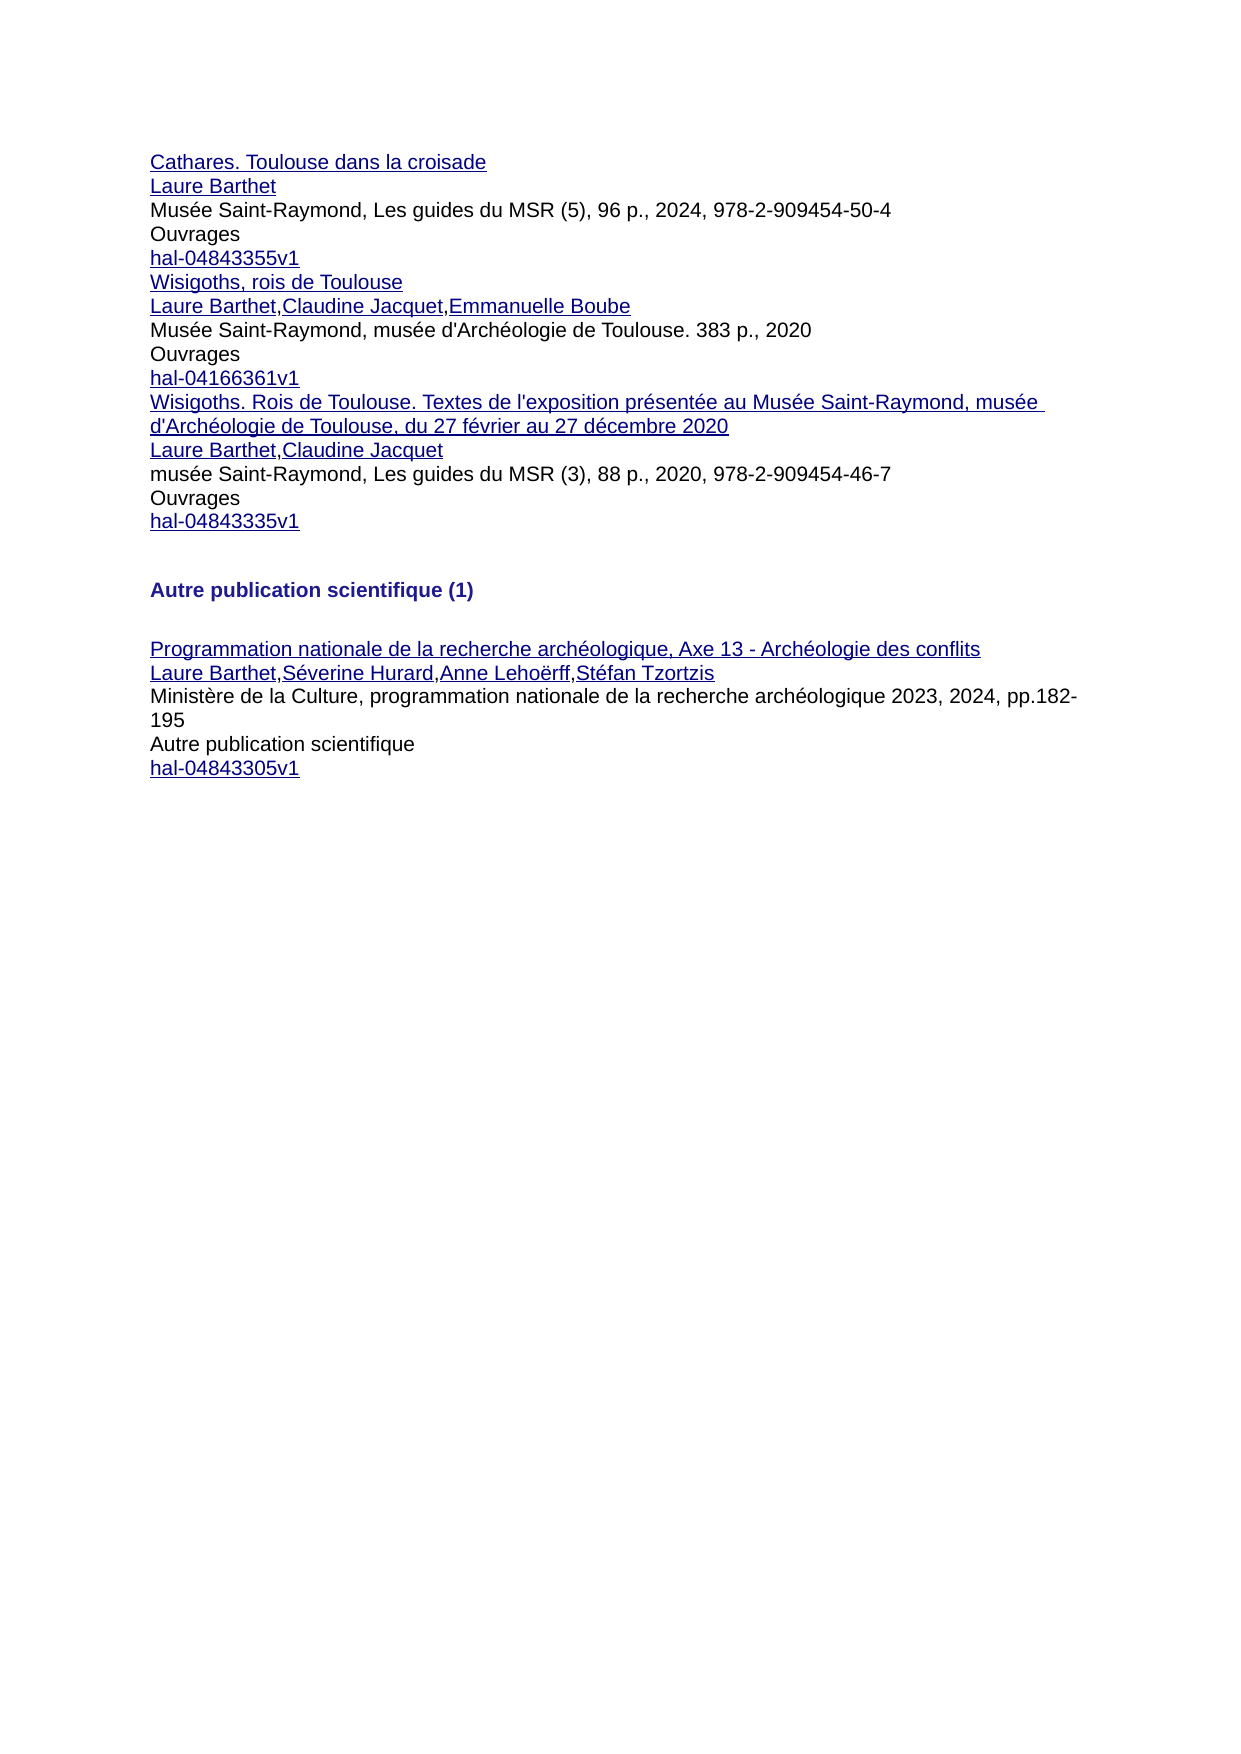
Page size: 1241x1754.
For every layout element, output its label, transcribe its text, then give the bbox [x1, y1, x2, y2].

table_header Programmation nationale de la recherche archéologique, Axe 13 - Archéologie des conflits Laure Barthet,Séverine Hurard,Anne Lehoërff,Stéfan Tzortzis Ministère de la Culture, programmation nationale de la recherche archéologique 2023, 2024, pp.182-195 Autre publication scientifique hal-04843305v1 [150, 636, 1090, 780]
subtitle Autre publication scientifique (1) [150, 578, 1090, 602]
table_cell Wisigoths, rois de Toulouse Laure Barthet,Claudine Jacquet,Emmanuelle Boube Musée Saint-Raymond, musée d'Archéologie de Toulouse. 383 p., 2020 Ouvrages hal-04166361v1 [150, 270, 1090, 389]
table_cell Wisigoths. Rois de Toulouse. Textes de l'exposition présentée au Musée Saint-Raymond, musée d'Archéologie de Toulouse, du 27 février au 27 décembre 2020 Laure Barthet,Claudine Jacquet musée Saint-Raymond, Les guides du MSR (3), 88 p., 2020, 978-2-909454-46-7 Ouvrages hal-04843335v1 [150, 390, 1090, 533]
table_cell Cathares. Toulouse dans la croisade Laure Barthet Musée Saint-Raymond, Les guides du MSR (5), 96 p., 2024, 978-2-909454-50-4 Ouvrages hal-04843355v1 [150, 150, 1090, 270]
